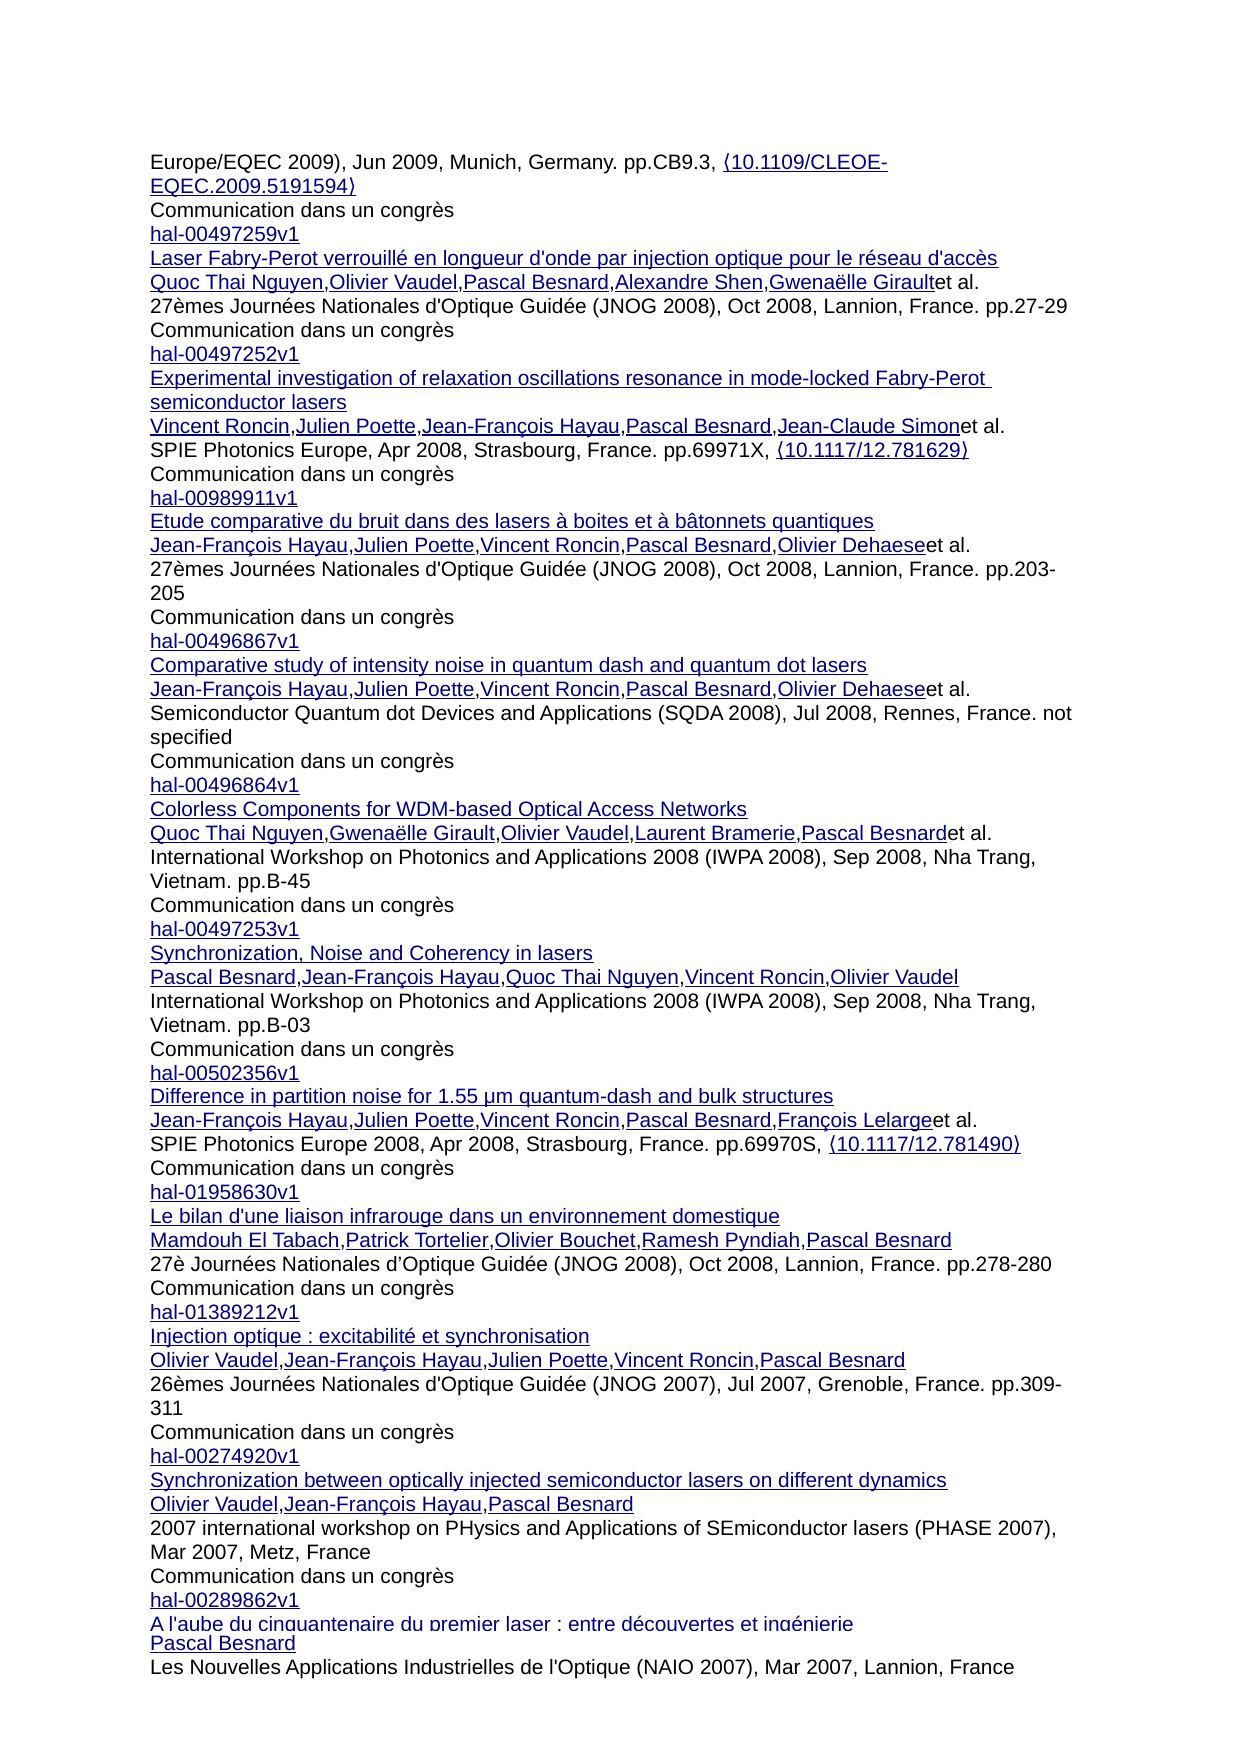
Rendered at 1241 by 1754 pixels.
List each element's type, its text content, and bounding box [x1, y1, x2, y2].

table_cell Experimental investigation of relaxation oscillations resonance in mode-locked Fabry-Perot semiconductor lasers Vincent Roncin,Julien Poette,Jean-François Hayau,Pascal Besnard,Jean-Claude Simonet al. SPIE Photonics Europe, Apr 2008, Strasbourg, France. pp.69971X, ⟨10.1117/12.781629⟩ Communication dans un congrès hal-00989911v1 [150, 366, 1090, 509]
table_cell Synchronization between optically injected semiconductor lasers on different dynamics Olivier Vaudel,Jean-François Hayau,Pascal Besnard 2007 international workshop on PHysics and Applications of SEmiconductor lasers (PHASE 2007), Mar 2007, Metz, France Communication dans un congrès hal-00289862v1 [150, 1468, 1090, 1611]
table_cell Laser Fabry-Perot verrouillé en longueur d'onde par injection optique pour le réseau d'accès Quoc Thai Nguyen,Olivier Vaudel,Pascal Besnard,Alexandre Shen,Gwenaëlle Giraultet al. 27èmes Journées Nationales d'Optique Guidée (JNOG 2008), Oct 2008, Lannion, France. pp.27-29 Communication dans un congrès hal-00497252v1 [150, 246, 1090, 366]
table_cell A l'aube du cinquantenaire du premier laser : entre découvertes et ingénierie Pascal Besnard Les Nouvelles Applications Industrielles de l'Optique (NAIO 2007), Mar 2007, Lannion, France [150, 1611, 1090, 1679]
table_cell Strong Dependence of the Linewidth Enhancement Factor onto an externally injected optical signal for locked Fabry-Perot Laser Diodes Quoc Thai Nguyen,Pascal Besnard,Olivier Vaudel,Alexandre Shen,Guang-Hua Duan Conference on Lasers and Electro Optics / European Quantum Electronics Conference 2009 (CLEO Europe/EQEC 2009), Jun 2009, Munich, Germany. pp.CB9.3, ⟨10.1109/CLEOE-EQEC.2009.5191594⟩ Communication dans un congrès hal-00497259v1 [150, 150, 1090, 246]
table_cell Injection optique : excitabilité et synchronisation Olivier Vaudel,Jean-François Hayau,Julien Poette,Vincent Roncin,Pascal Besnard 26èmes Journées Nationales d'Optique Guidée (JNOG 2007), Jul 2007, Grenoble, France. pp.309-311 Communication dans un congrès hal-00274920v1 [150, 1324, 1090, 1468]
table_cell Le bilan d'une liaison infrarouge dans un environnement domestique Mamdouh El Tabach,Patrick Tortelier,Olivier Bouchet,Ramesh Pyndiah,Pascal Besnard 27è Journées Nationales d’Optique Guidée (JNOG 2008), Oct 2008, Lannion, France. pp.278-280 Communication dans un congrès hal-01389212v1 [150, 1204, 1090, 1324]
table_cell Etude comparative du bruit dans des lasers à boites et à bâtonnets quantiques Jean-François Hayau,Julien Poette,Vincent Roncin,Pascal Besnard,Olivier Dehaeseet al. 27èmes Journées Nationales d'Optique Guidée (JNOG 2008), Oct 2008, Lannion, France. pp.203-205 Communication dans un congrès hal-00496867v1 [150, 509, 1090, 653]
table_cell Synchronization, Noise and Coherency in lasers Pascal Besnard,Jean-François Hayau,Quoc Thai Nguyen,Vincent Roncin,Olivier Vaudel International Workshop on Photonics and Applications 2008 (IWPA 2008), Sep 2008, Nha Trang, Vietnam. pp.B-03 Communication dans un congrès hal-00502356v1 [150, 941, 1090, 1084]
table_cell Colorless Components for WDM-based Optical Access Networks Quoc Thai Nguyen,Gwenaëlle Girault,Olivier Vaudel,Laurent Bramerie,Pascal Besnardet al. International Workshop on Photonics and Applications 2008 (IWPA 2008), Sep 2008, Nha Trang, Vietnam. pp.B-45 Communication dans un congrès hal-00497253v1 [150, 797, 1090, 941]
table_cell Comparative study of intensity noise in quantum dash and quantum dot lasers Jean-François Hayau,Julien Poette,Vincent Roncin,Pascal Besnard,Olivier Dehaeseet al. Semiconductor Quantum dot Devices and Applications (SQDA 2008), Jul 2008, Rennes, France. not specified Communication dans un congrès hal-00496864v1 [150, 653, 1090, 797]
table_cell Difference in partition noise for 1.55 μm quantum-dash and bulk structures Jean-François Hayau,Julien Poette,Vincent Roncin,Pascal Besnard,François Lelargeet al. SPIE Photonics Europe 2008, Apr 2008, Strasbourg, France. pp.69970S, ⟨10.1117/12.781490⟩ Communication dans un congrès hal-01958630v1 [150, 1084, 1090, 1204]
